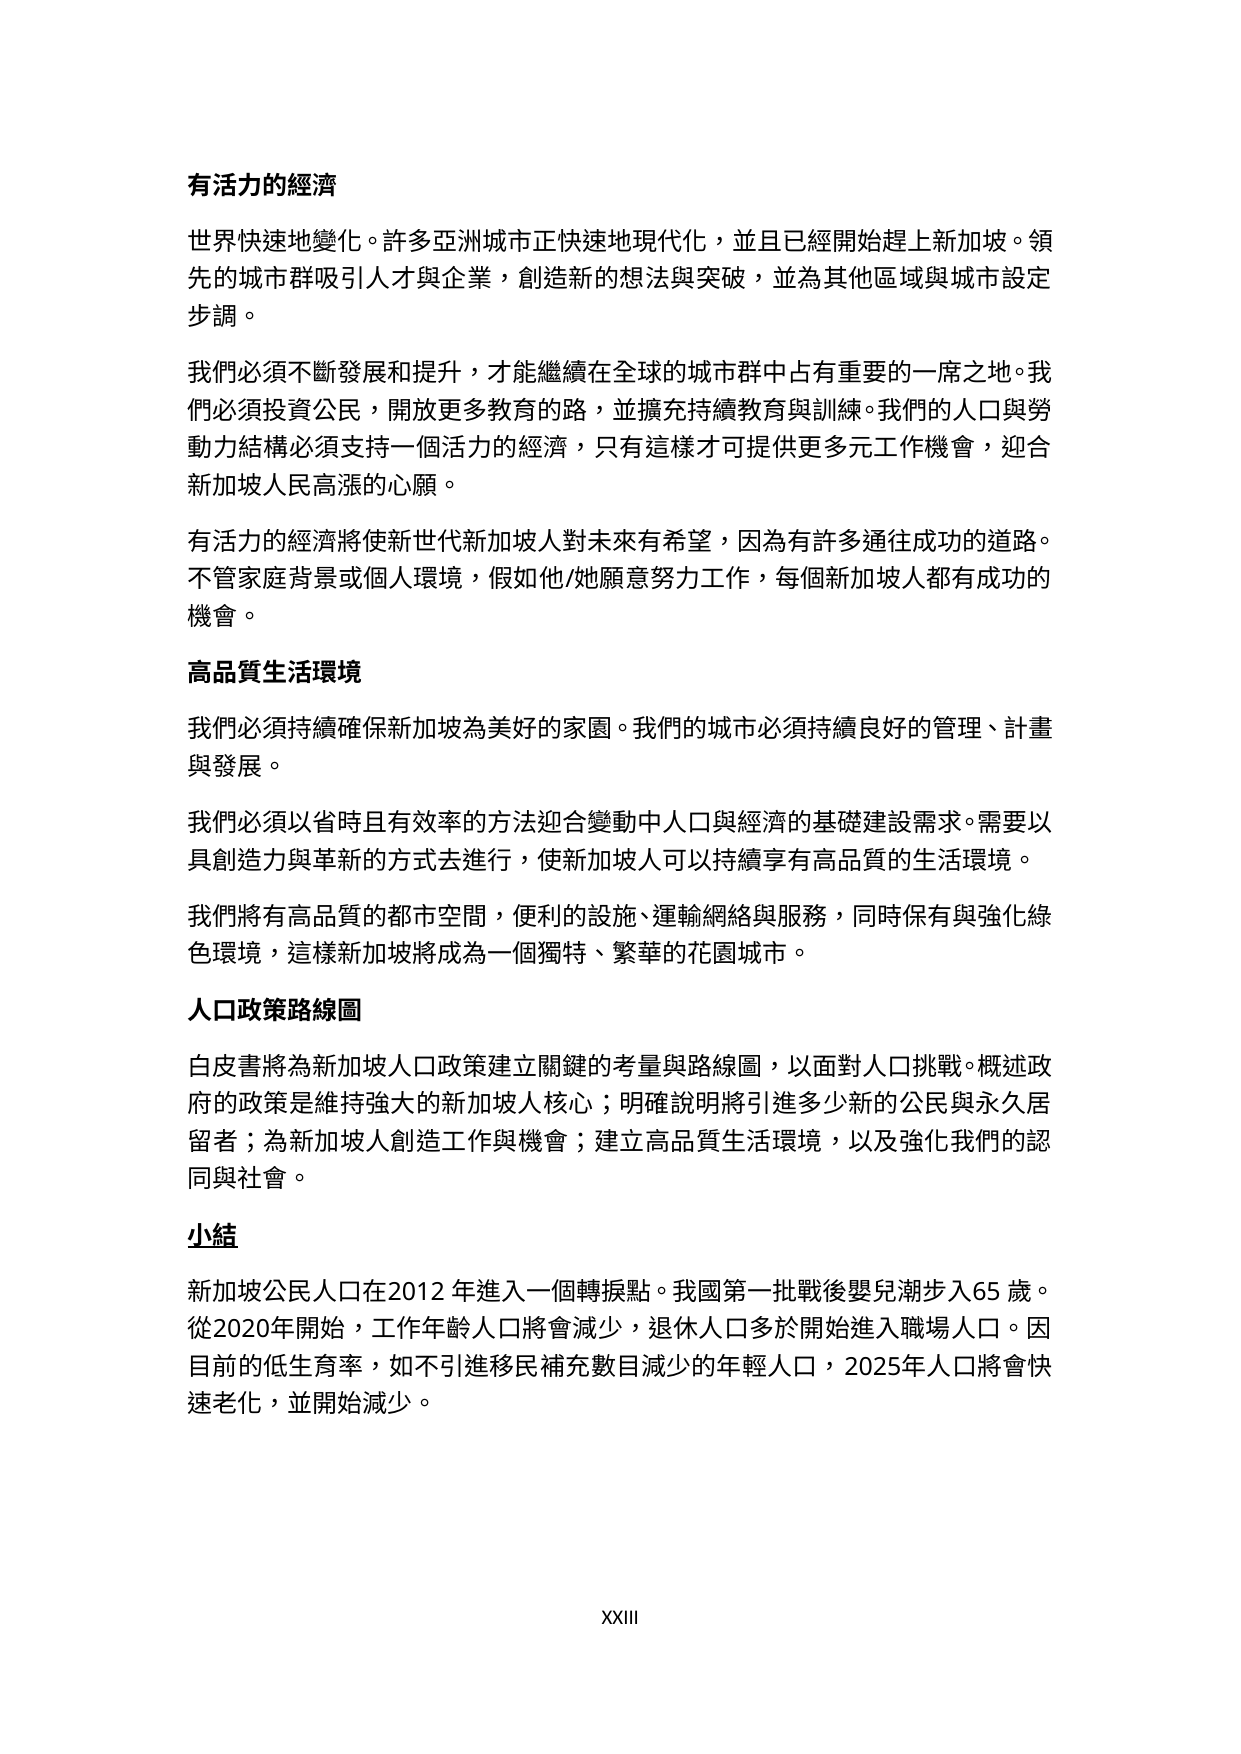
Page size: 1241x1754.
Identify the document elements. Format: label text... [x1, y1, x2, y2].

text 我們將有高品質的都市空間，便利的設施、運輸網絡與服務，同時保有與強化綠色環境，這樣新加坡將成為一個獨特、繁華的花園城市。 [187, 896, 1053, 971]
text 有活力的經濟 [187, 164, 1053, 202]
text 我們必須持續確保新加坡為美好的家園。我們的城市必須持續良好的管理、計畫與發展。 [187, 708, 1053, 783]
text 世界快速地變化。許多亞洲城市正快速地現代化，並且已經開始趕上新加坡。領先的城市群吸引人才與企業，創造新的想法與突破，並為其他區域與城市設定步調。 [187, 221, 1053, 333]
text 有活力的經濟將使新世代新加坡人對未來有希望，因為有許多通往成功的道路。不管家庭背景或個人環境，假如他/她願意努力工作，每個新加坡人都有成功的機會。 [187, 521, 1053, 633]
text 新加坡公民人口在2012 年進入一個轉捩點。我國第一批戰後嬰兒潮步入65 歲。從2020年開始，工作年齡人口將會減少，退休人口多於開始進入職場人口。因目前的低生育率，如不引進移民補充數目減少的年輕人口，2025年人口將會快速老化，並開始減少。 [187, 1271, 1053, 1421]
text 我們必須以省時且有效率的方法迎合變動中人口與經濟的基礎建設需求。需要以具創造力與革新的方式去進行，使新加坡人可以持續享有高品質的生活環境。 [187, 802, 1053, 877]
text 我們必須不斷發展和提升，才能繼續在全球的城市群中占有重要的一席之地。我們必須投資公民，開放更多教育的路，並擴充持續教育與訓練。我們的人口與勞動力結構必須支持一個活力的經濟，只有這樣才可提供更多元工作機會，迎合新加坡人民高漲的心願。 [187, 352, 1053, 502]
text 高品質生活環境 [187, 652, 1053, 689]
text 人口政策路線圖 [187, 989, 1053, 1027]
text 小結 [187, 1214, 1053, 1252]
text 白皮書將為新加坡人口政策建立關鍵的考量與路線圖，以面對人口挑戰。概述政府的政策是維持強大的新加坡人核心；明確說明將引進多少新的公民與永久居留者；為新加坡人創造工作與機會；建立高品質生活環境，以及強化我們的認同與社會。 [187, 1046, 1053, 1196]
